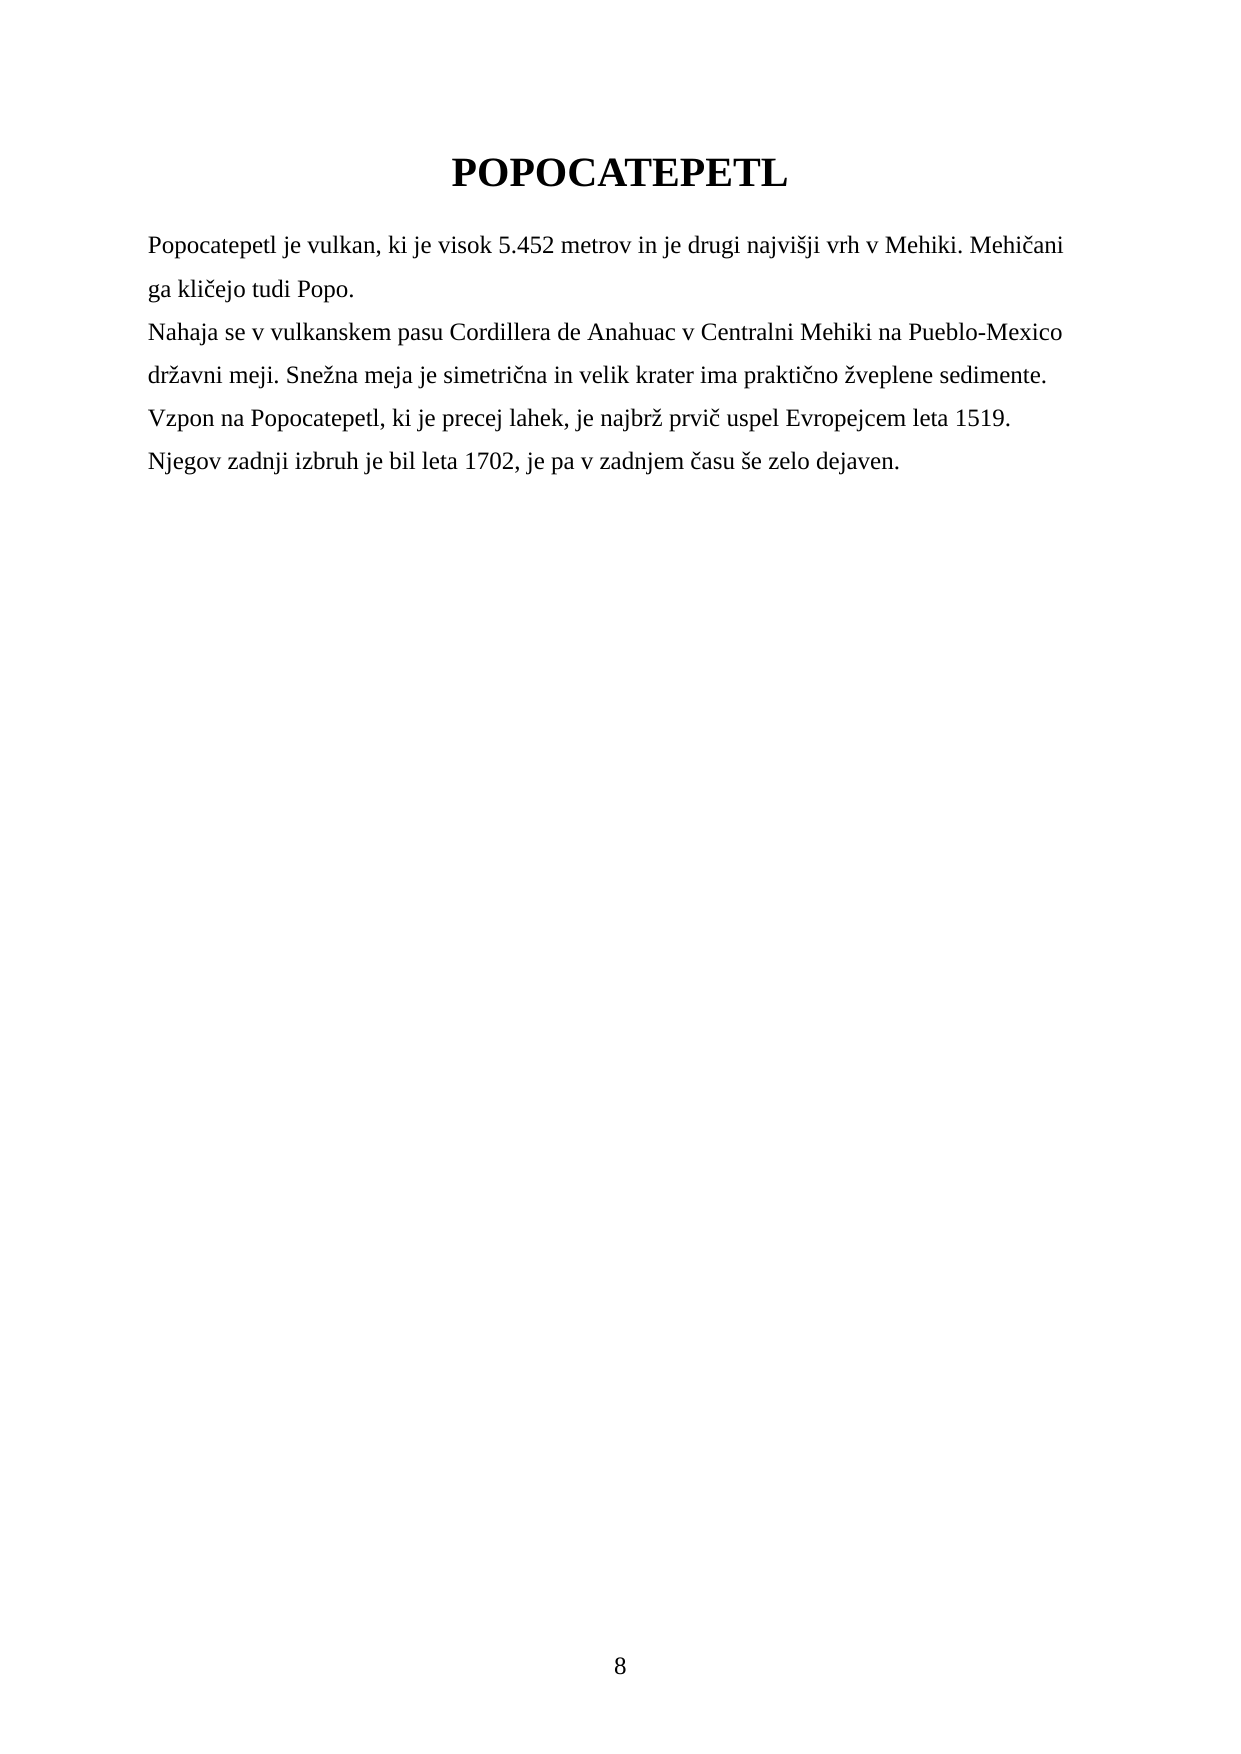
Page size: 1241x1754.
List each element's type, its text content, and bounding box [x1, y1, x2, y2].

subtitle POPOCATEPETL [148, 148, 1093, 196]
text Nahaja se v vulkanskem pasu Cordillera de Anahuac v Centralni Mehiki na Pueblo-Mexico državni meji. Snežna meja je simetrična in velik krater ima praktično žveplene sedimente. Vzpon na Popocatepetl, ki je precej lahek, je najbrž prvič uspel Evropejcem leta 1519. [148, 317, 1093, 432]
text Njegov zadnji izbruh je bil leta 1702, je pa v zadnjem času še zelo dejaven. [148, 446, 1093, 475]
text Popocatepetl je vulkan, ki je visok 5.452 metrov in je drugi najvišji vrh v Mehiki. Mehičani ga kličejo tudi Popo. [148, 231, 1093, 302]
